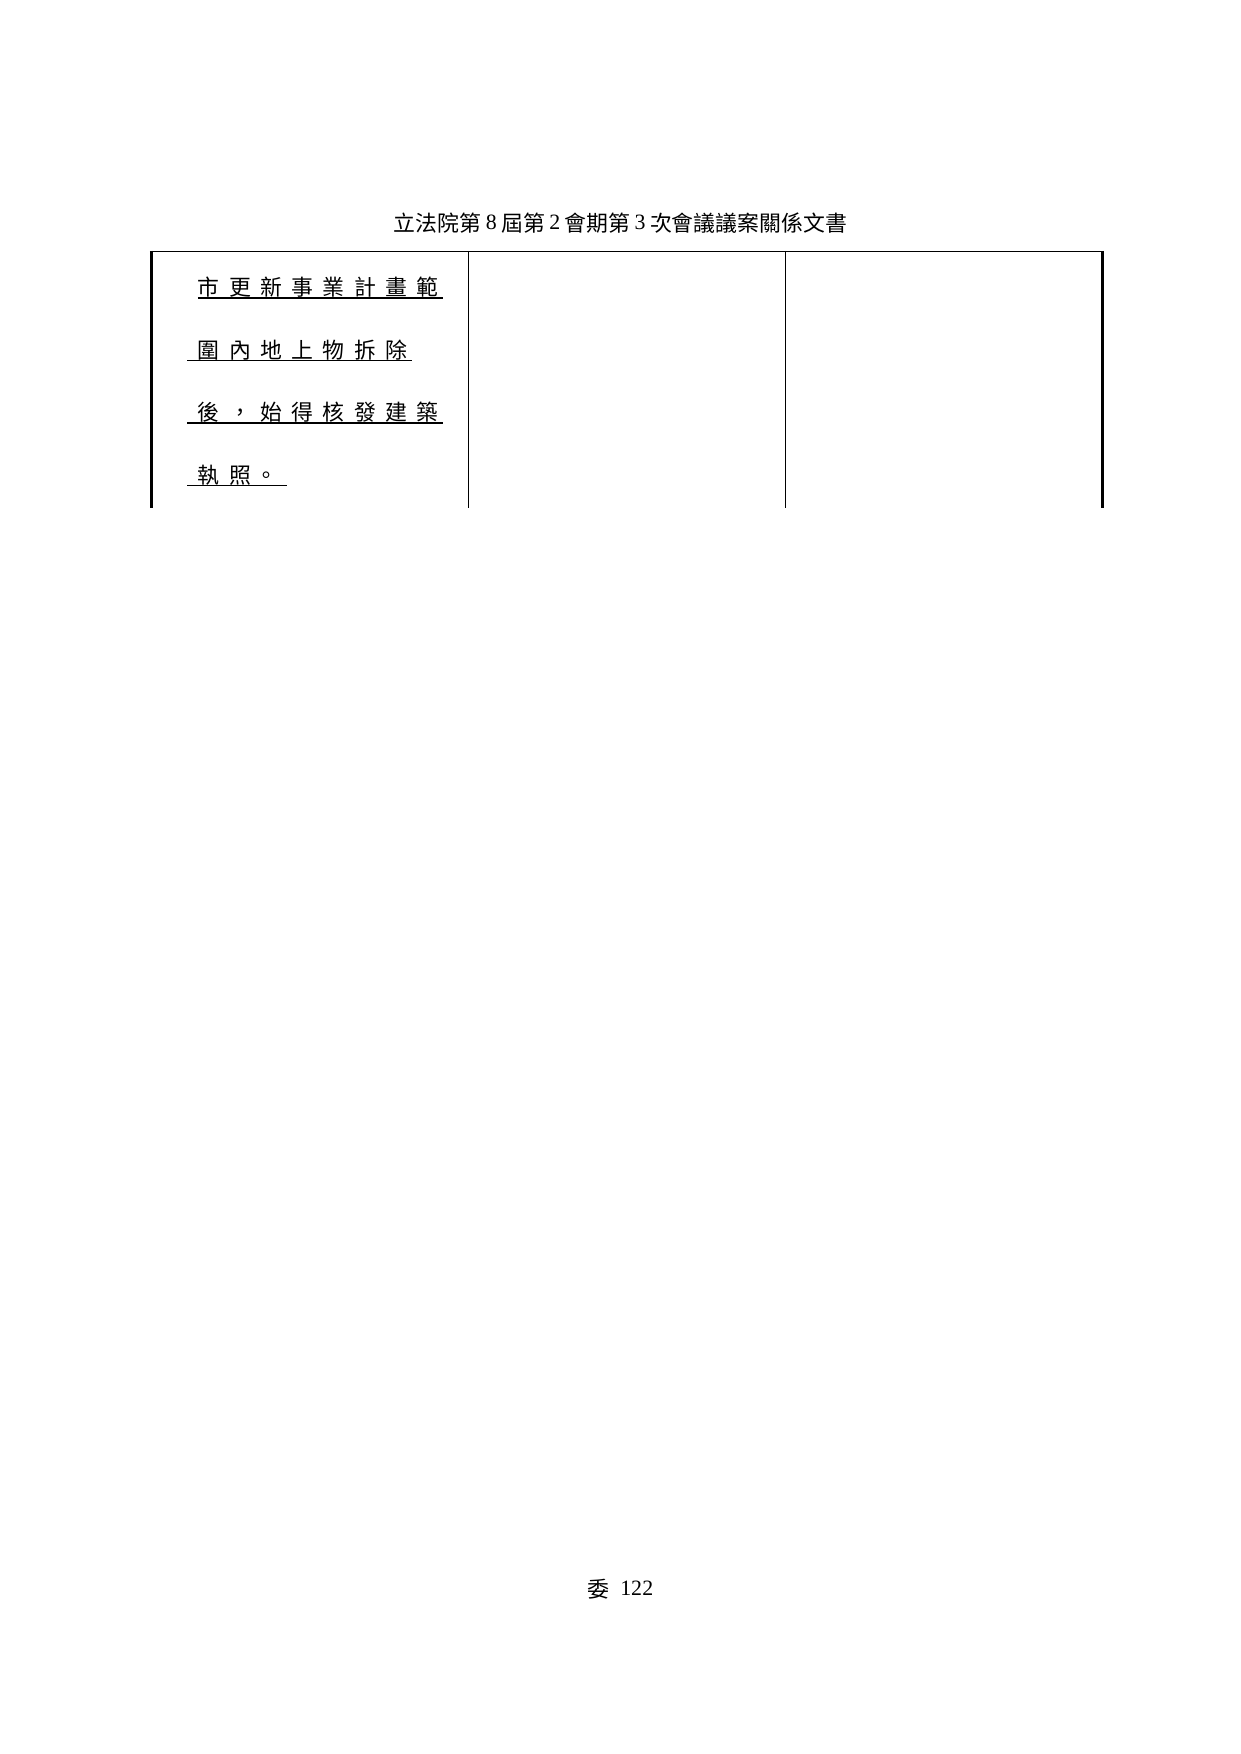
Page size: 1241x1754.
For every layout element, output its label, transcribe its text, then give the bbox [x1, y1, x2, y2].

table_cell 市更新事業計畫範圍內地上物拆除後，始得核發建築執照。 [153, 252, 468, 508]
table_cell [469, 252, 785, 508]
table_cell [786, 252, 1101, 508]
